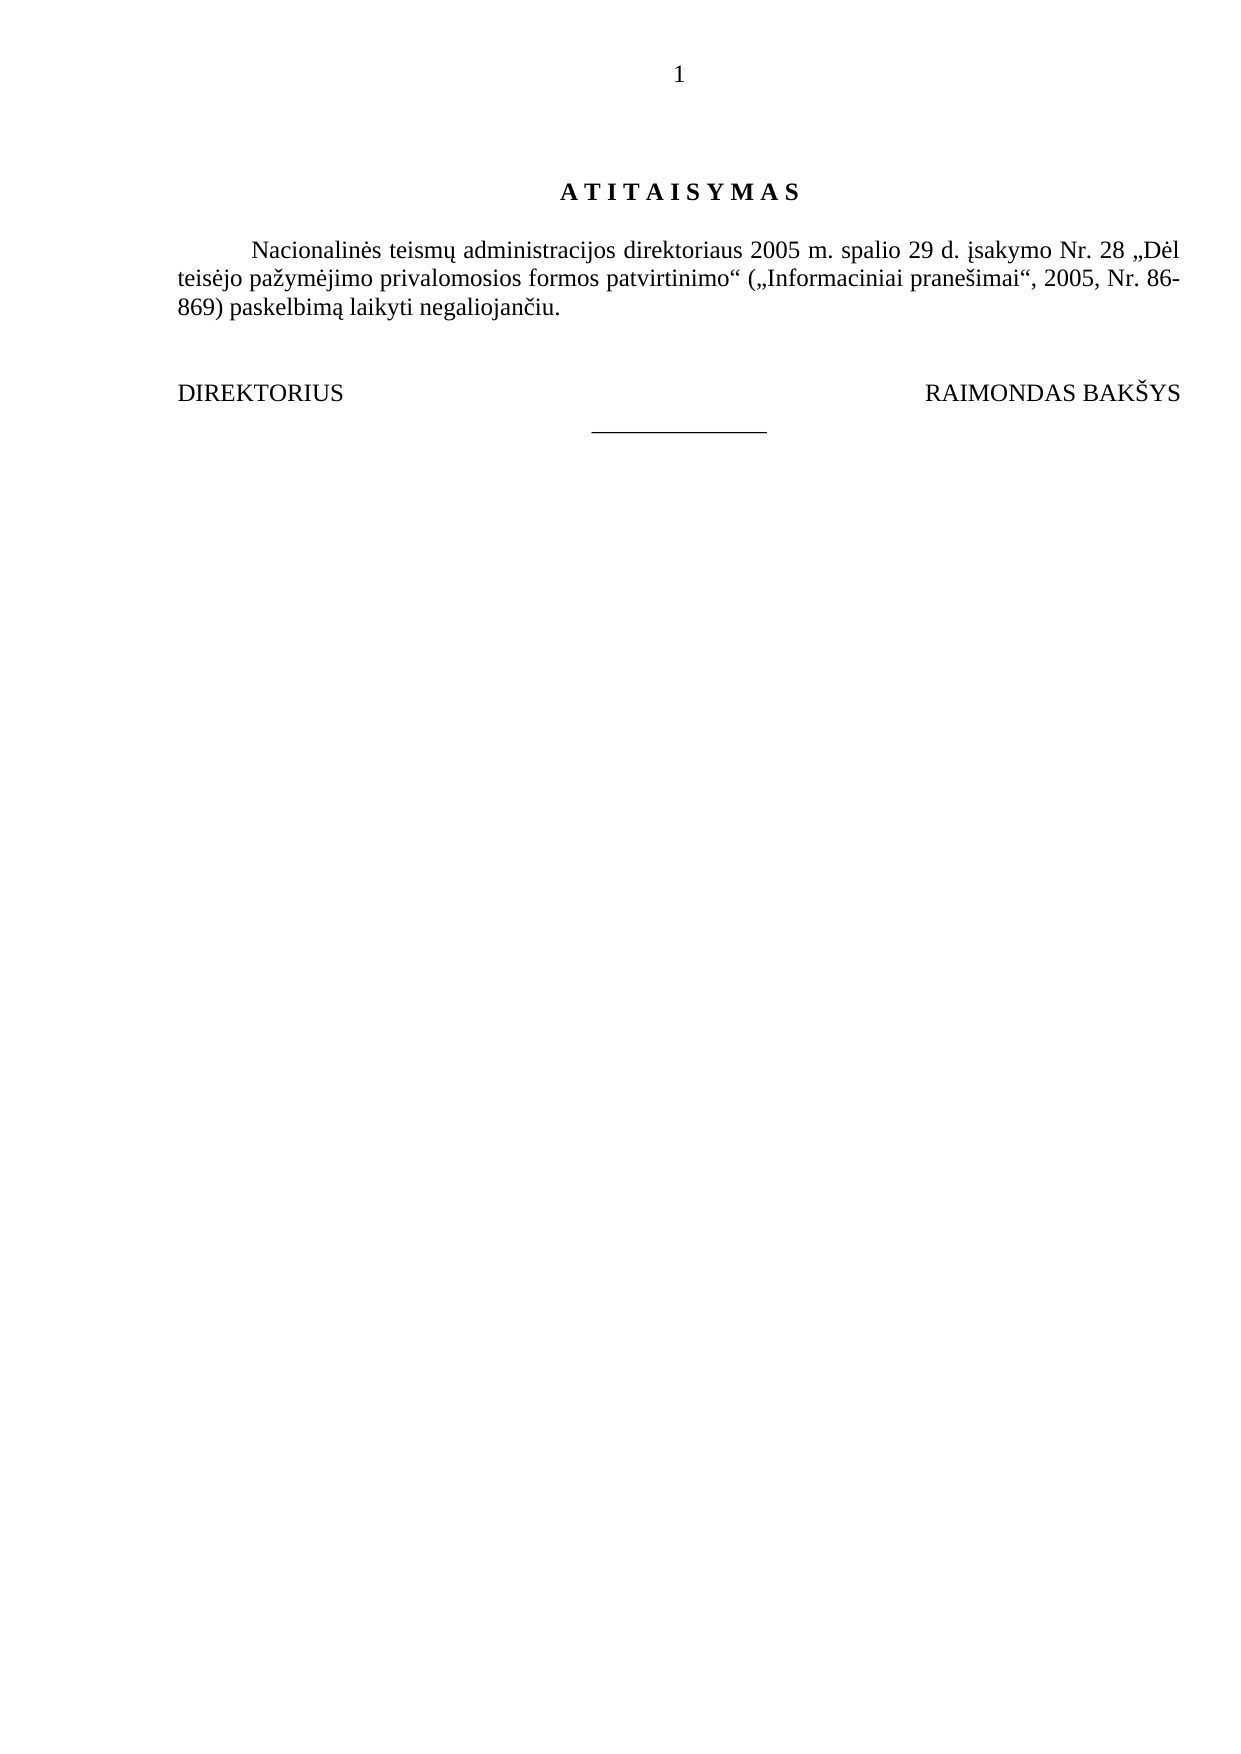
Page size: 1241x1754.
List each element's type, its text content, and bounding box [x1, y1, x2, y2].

text DIREKTORIUS RAIMONDAS BAKŠYS [177, 378, 1181, 407]
text ATITAISYMAS [177, 177, 1181, 206]
text ______________ [177, 407, 1181, 436]
text Nacionalinės teismų administracijos direktoriaus 2005 m. spalio 29 d. įsakymo Nr. 28 „Dėl teisėjo pažymėjimo privalomosios formos patvirtinimo“ („Informaciniai pranešimai“, 2005, Nr. 86-869) paskelbimą laikyti negaliojančiu. [177, 235, 1181, 321]
